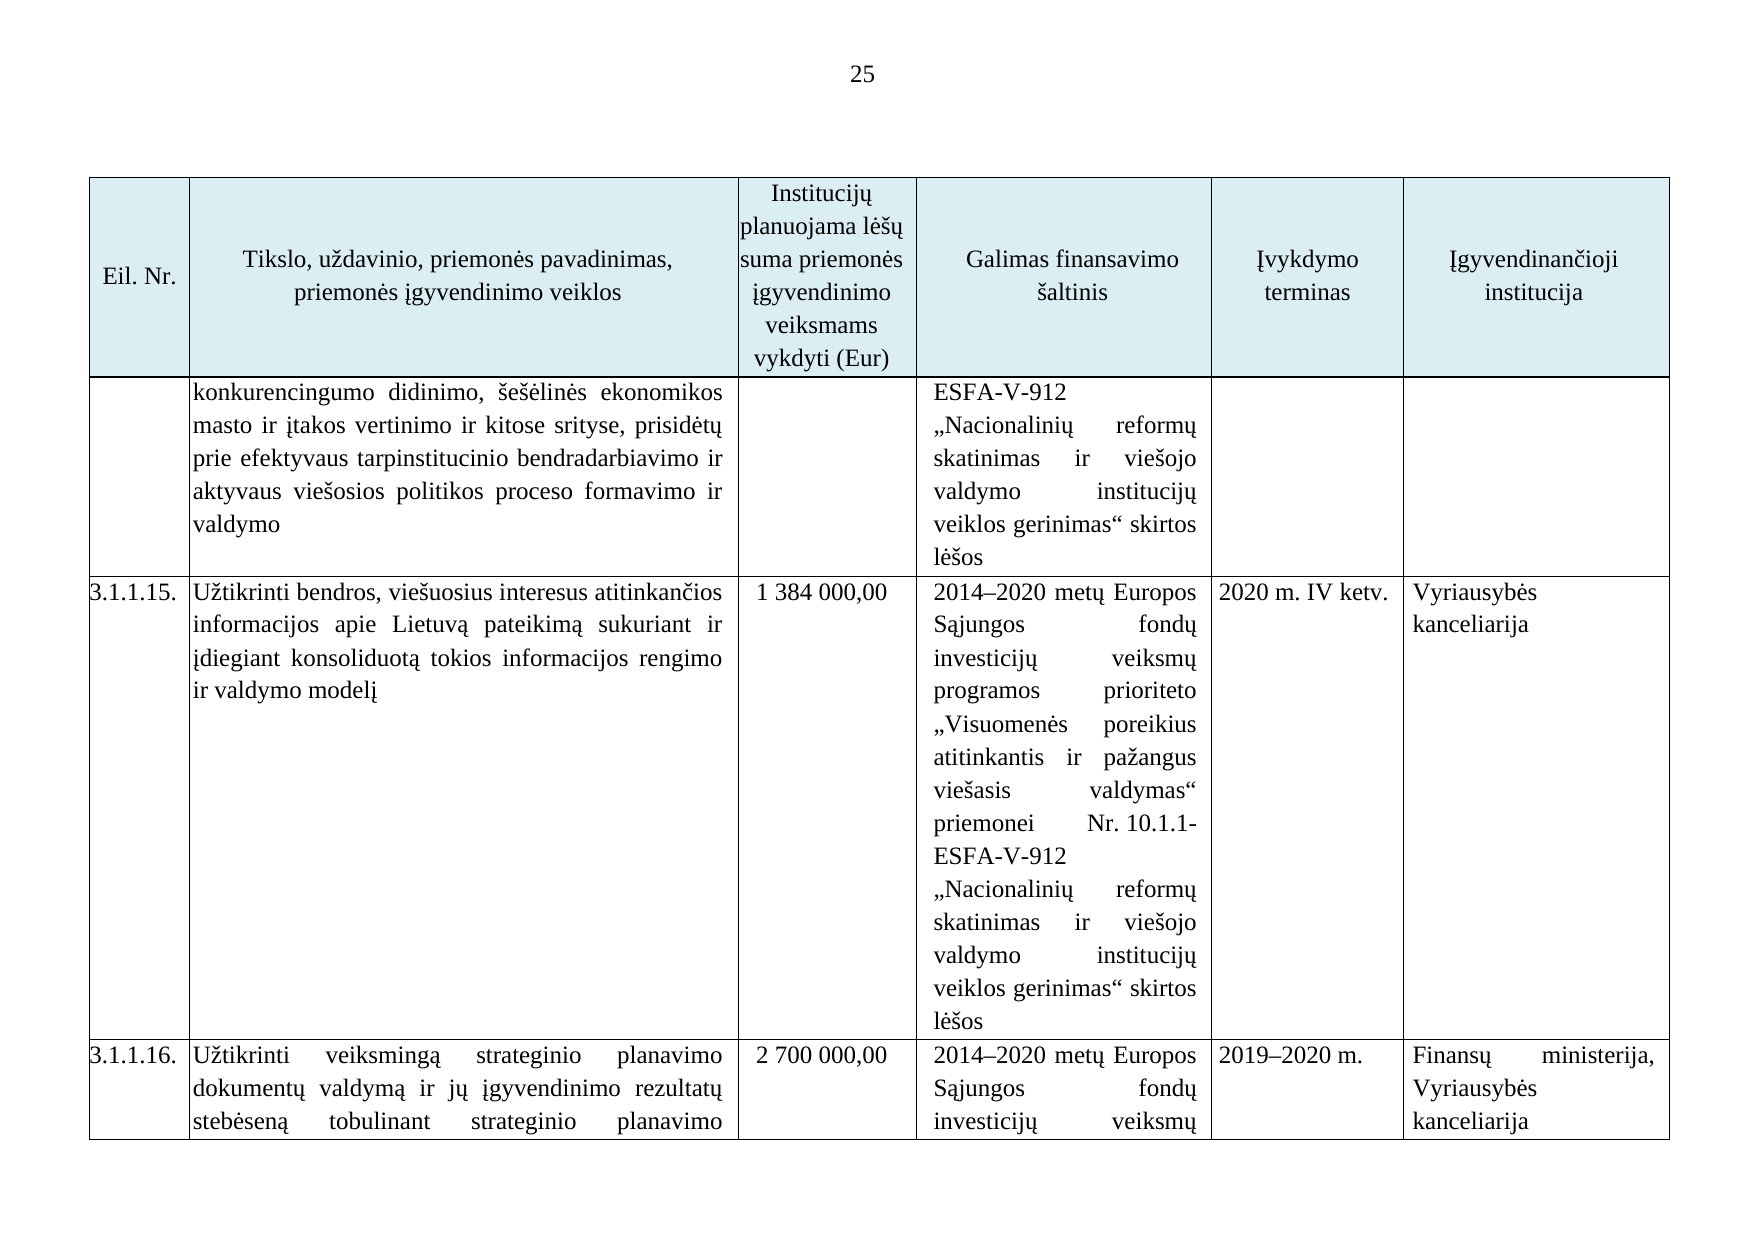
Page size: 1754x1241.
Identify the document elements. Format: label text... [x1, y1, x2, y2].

table_cell Užtikrinti bendros, viešuosius interesus atitinkančios informacijos apie Lietuvą pateikimą sukuriant ir įdiegiant konsoliduotą tokios informacijos rengimo ir valdymo modelį [190, 577, 738, 1039]
table_header Institucijų planuojama lėšų suma priemonės įgyvendinimo veiksmams vykdyti (Eur) [739, 178, 916, 376]
table_cell Vyriausybės kanceliarija [1404, 577, 1669, 1039]
table_header Įgyvendinančioji institucija [1404, 178, 1669, 376]
table_cell Užtikrinti veiksmingą strateginio planavimo dokumentų valdymą ir jų įgyvendinimo rezultatų stebėseną tobulinant strateginio planavimo [190, 1040, 738, 1139]
table_cell [1212, 378, 1403, 576]
table_cell ESFA-V-912 „Nacionalinių reformų skatinimas ir viešojo valdymo institucijų veiklos gerinimas“ skirtos lėšos [917, 378, 1211, 576]
table_header Galimas finansavimo šaltinis [917, 178, 1211, 376]
table_cell 3.1.1.16. [90, 1040, 189, 1139]
table_cell [1404, 378, 1669, 576]
table_header Tikslo, uždavinio, priemonės pavadinimas, priemonės įgyvendinimo veiklos [190, 178, 738, 376]
table_cell 2 700 000,00 [739, 1040, 916, 1139]
table_cell [739, 378, 916, 576]
table_cell 2019–2020 m. [1212, 1040, 1403, 1139]
table_cell 3.1.1.15. [90, 577, 189, 1039]
table_header Eil. Nr. [90, 178, 189, 376]
table_cell Finansų ministerija, Vyriausybės kanceliarija [1404, 1040, 1669, 1139]
table_cell 1 384 000,00 [739, 577, 916, 1039]
table_cell [90, 378, 189, 576]
table_cell 2014–2020 metų Europos Sąjungos fondų investicijų veiksmų [917, 1040, 1211, 1139]
table_cell konkurencingumo didinimo, šešėlinės ekonomikos masto ir įtakos vertinimo ir kitose srityse, prisidėtų prie efektyvaus tarpinstitucinio bendradarbiavimo ir aktyvaus viešosios politikos proceso formavimo ir valdymo [190, 378, 738, 576]
table_cell 2014–2020 metų Europos Sąjungos fondų investicijų veiksmų programos prioriteto „Visuomenės poreikius atitinkantis ir pažangus viešasis valdymas“ priemonei Nr. 10.1.1-ESFA-V-912 „Nacionalinių reformų skatinimas ir viešojo valdymo institucijų veiklos gerinimas“ skirtos lėšos [917, 577, 1211, 1039]
table_cell 2020 m. IV ketv. [1212, 577, 1403, 1039]
table_header Įvykdymo terminas [1212, 178, 1403, 376]
